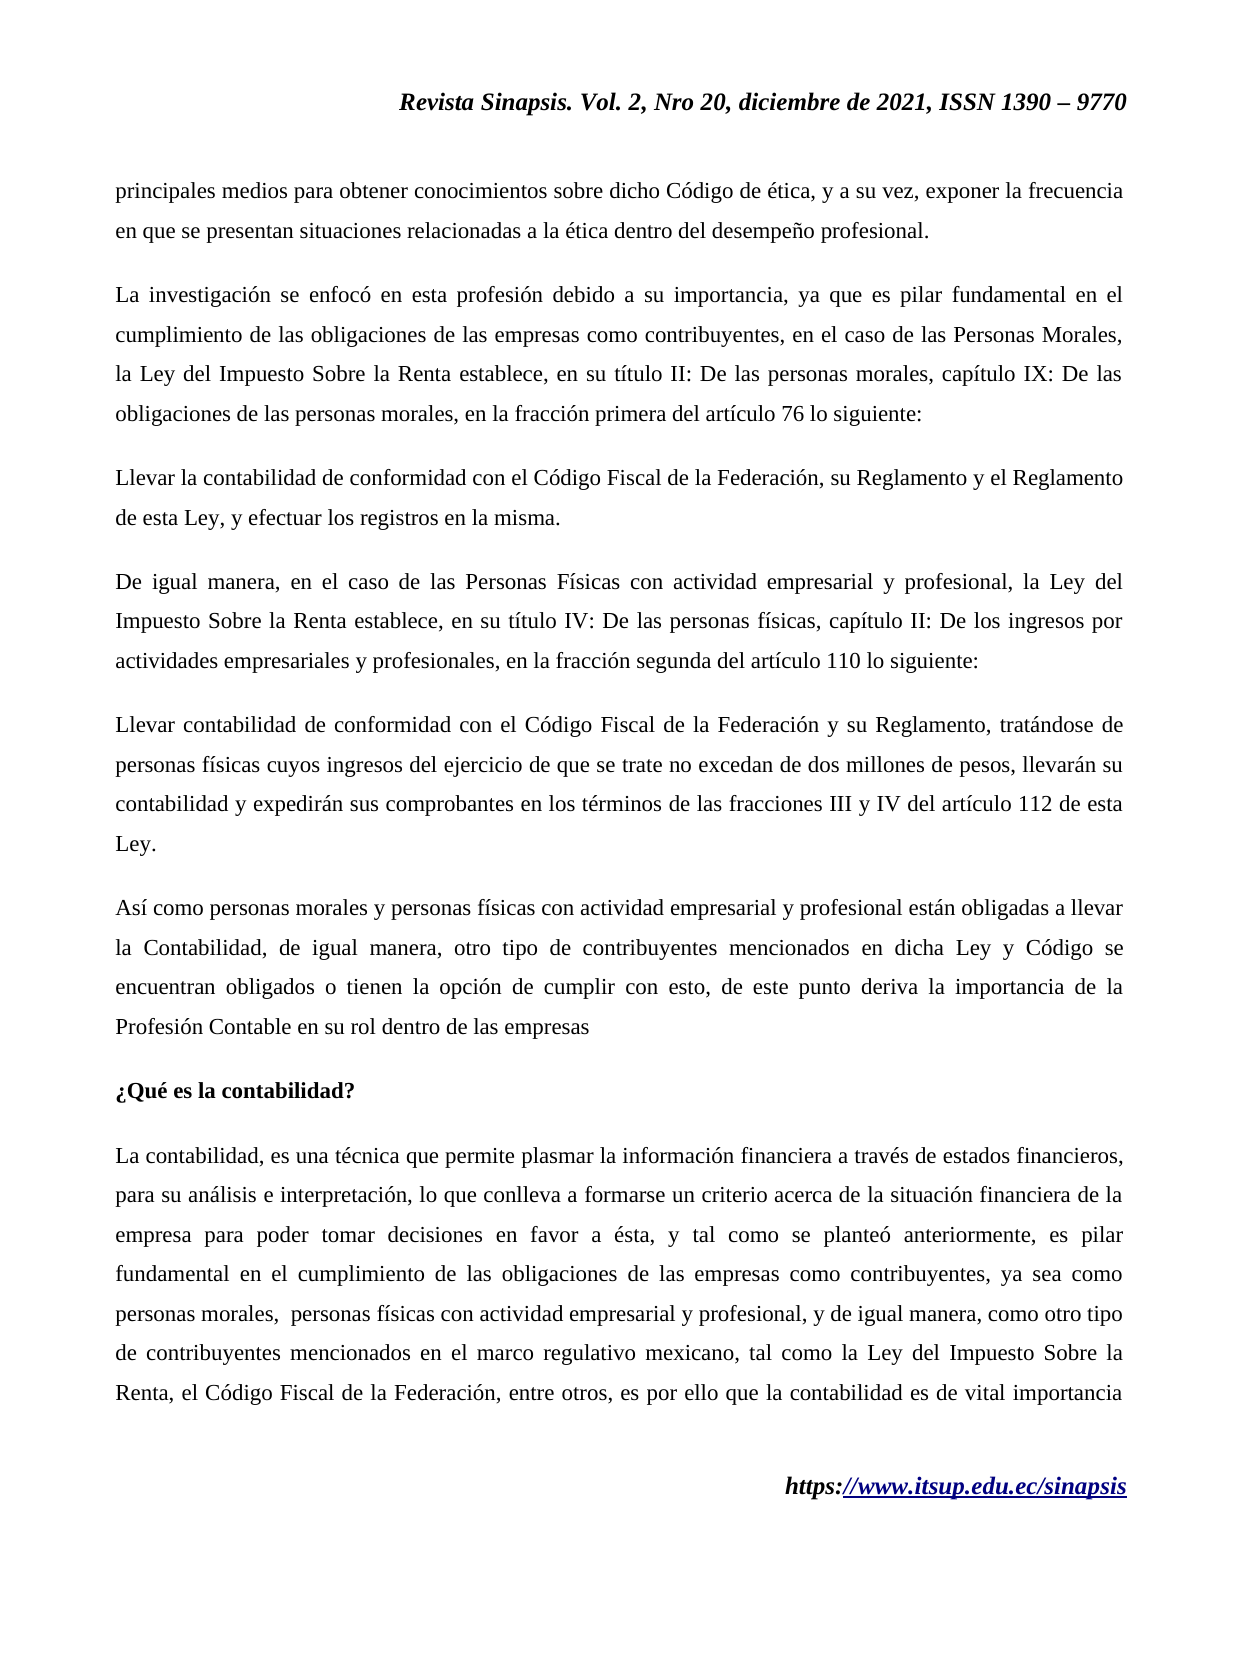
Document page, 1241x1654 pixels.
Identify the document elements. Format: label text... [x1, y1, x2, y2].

text Llevar contabilidad de conformidad con el Código Fiscal de la Federación y su Reglamento, tratándose de personas físicas cuyos ingresos del ejercicio de que se trate no excedan de dos millones de pesos, llevarán su contabilidad y expedirán sus comprobantes en los términos de las fracciones III y IV del artículo 112 de esta Ley. [115, 711, 1125, 856]
text ¿Qué es la contabilidad? [115, 1077, 1125, 1104]
text Así como personas morales y personas físicas con actividad empresarial y profesional están obligadas a llevar la Contabilidad, de igual manera, otro tipo de contribuyentes mencionados en dicha Ley y Código se encuentran obligados o tienen la opción de cumplir con esto, de este punto deriva la importancia de la Profesión Contable en su rol dentro de las empresas [115, 894, 1125, 1039]
text La investigación se enfocó en esta profesión debido a su importancia, ya que es pilar fundamental en el cumplimiento de las obligaciones de las empresas como contribuyentes, en el caso de las Personas Morales, la Ley del Impuesto Sobre la Renta establece, en su título II: De las personas morales, capítulo IX: De las obligaciones de las personas morales, en la fracción primera del artículo 76 lo siguiente: [115, 281, 1125, 426]
text Llevar la contabilidad de conformidad con el Código Fiscal de la Federación, su Reglamento y el Reglamento de esta Ley, y efectuar los registros en la misma. [115, 464, 1125, 530]
text La contabilidad, es una técnica que permite plasmar la información financiera a través de estados financieros, para su análisis e interpretación, lo que conlleva a formarse un criterio acerca de la situación financiera de la empresa para poder tomar decisiones en favor a ésta, y tal como se planteó anteriormente, es pilar fundamental en el cumplimiento de las obligaciones de las empresas como contribuyentes, ya sea como personas morales, personas físicas con actividad empresarial y profesional, y de igual manera, como otro tipo de contribuyentes mencionados en el marco regulativo mexicano, tal como la Ley del Impuesto Sobre la Renta, el Código Fiscal de la Federación, entre otros, es por ello que la contabilidad es de vital importancia [115, 1142, 1125, 1405]
text De igual manera, en el caso de las Personas Físicas con actividad empresarial y profesional, la Ley del Impuesto Sobre la Renta establece, en su título IV: De las personas físicas, capítulo II: De los ingresos por actividades empresariales y profesionales, en la fracción segunda del artículo 110 lo siguiente: [115, 568, 1125, 673]
text principales medios para obtener conocimientos sobre dicho Código de ética, y a su vez, exponer la frecuencia en que se presentan situaciones relacionadas a la ética dentro del desempeño profesional. [115, 177, 1125, 243]
